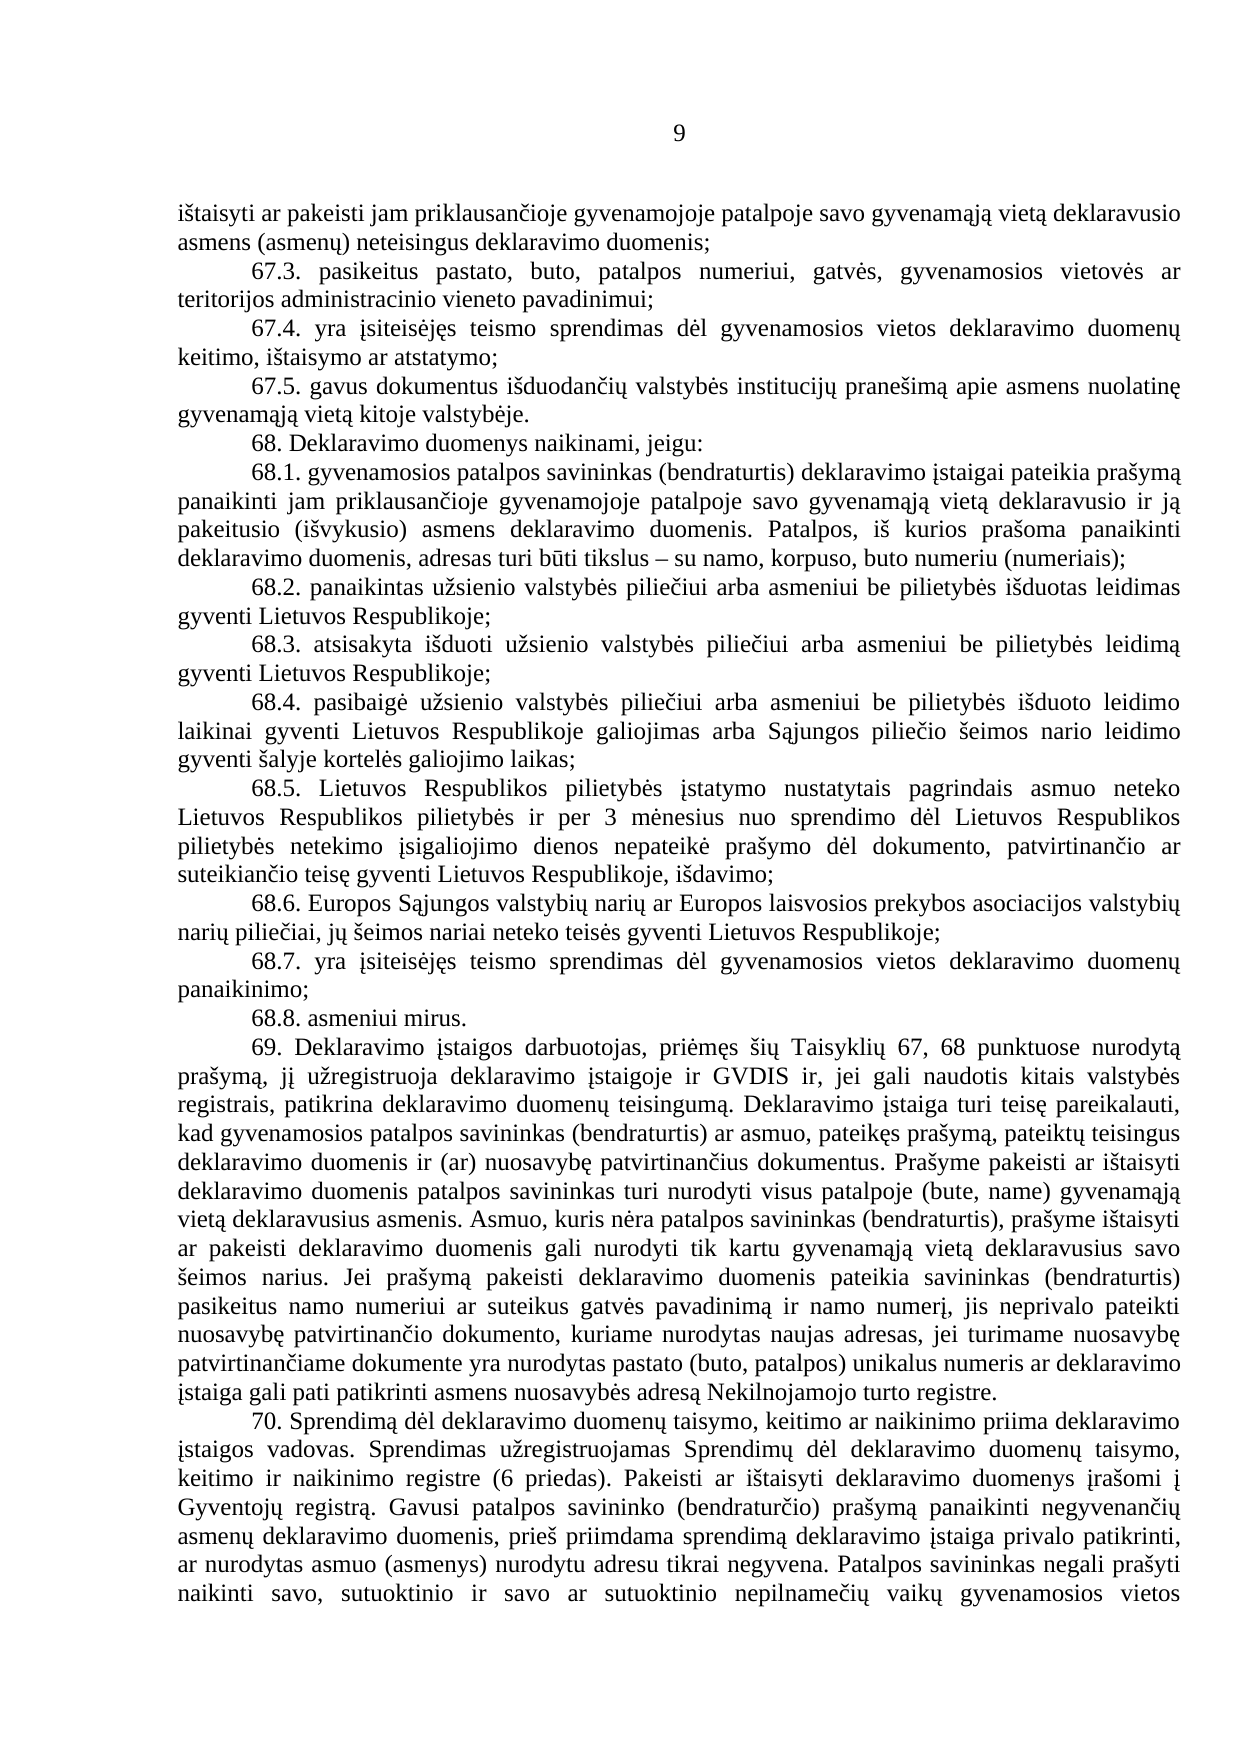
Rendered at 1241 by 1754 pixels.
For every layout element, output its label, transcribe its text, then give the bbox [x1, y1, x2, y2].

text 68. Deklaravimo duomenys naikinami, jeigu: [177, 428, 1181, 457]
text 67.5. gavus dokumentus išduodančių valstybės institucijų pranešimą apie asmens nuolatinę gyvenamąją vietą kitoje valstybėje. [177, 371, 1181, 428]
text 69. Deklaravimo įstaigos darbuotojas, priėmęs šių Taisyklių 67, 68 punktuose nurodytą prašymą, jį užregistruoja deklaravimo įstaigoje ir GVDIS ir, jei gali naudotis kitais valstybės registrais, patikrina deklaravimo duomenų teisingumą. Deklaravimo įstaiga turi teisę pareikalauti, kad gyvenamosios patalpos savininkas (bendraturtis) ar asmuo, pateikęs prašymą, pateiktų teisingus deklaravimo duomenis ir (ar) nuosavybę patvirtinančius dokumentus. Prašyme pakeisti ar ištaisyti deklaravimo duomenis patalpos savininkas turi nurodyti visus patalpoje (bute, name) gyvenamąją vietą deklaravusius asmenis. Asmuo, kuris nėra patalpos savininkas (bendraturtis), prašyme ištaisyti ar pakeisti deklaravimo duomenis gali nurodyti tik kartu gyvenamąją vietą deklaravusius savo šeimos narius. Jei prašymą pakeisti deklaravimo duomenis pateikia savininkas (bendraturtis) pasikeitus namo numeriui ar suteikus gatvės pavadinimą ir namo numerį, jis neprivalo pateikti nuosavybę patvirtinančio dokumento, kuriame nurodytas naujas adresas, jei turimame nuosavybę patvirtinančiame dokumente yra nurodytas pastato (buto, patalpos) unikalus numeris ar deklaravimo įstaiga gali pati patikrinti asmens nuosavybės adresą Nekilnojamojo turto registre. [177, 1032, 1181, 1406]
text 68.2. panaikintas užsienio valstybės piliečiui arba asmeniui be pilietybės išduotas leidimas gyventi Lietuvos Respublikoje; [177, 572, 1181, 629]
text 67.4. yra įsiteisėjęs teismo sprendimas dėl gyvenamosios vietos deklaravimo duomenų keitimo, ištaisymo ar atstatymo; [177, 313, 1181, 371]
text 68.4. pasibaigė užsienio valstybės piliečiui arba asmeniui be pilietybės išduoto leidimo laikinai gyventi Lietuvos Respublikoje galiojimas arba Sąjungos piliečio šeimos nario leidimo gyventi šalyje kortelės galiojimo laikas; [177, 687, 1181, 773]
text 68.1. gyvenamosios patalpos savininkas (bendraturtis) deklaravimo įstaigai pateikia prašymą panaikinti jam priklausančioje gyvenamojoje patalpoje savo gyvenamąją vietą deklaravusio ir ją pakeitusio (išvykusio) asmens deklaravimo duomenis. Patalpos, iš kurios prašoma panaikinti deklaravimo duomenis, adresas turi būti tikslus – su namo, korpuso, buto numeriu (numeriais); [177, 457, 1181, 572]
text 68.7. yra įsiteisėjęs teismo sprendimas dėl gyvenamosios vietos deklaravimo duomenų panaikinimo; [177, 946, 1181, 1003]
text 68.8. asmeniui mirus. [177, 1003, 1181, 1032]
text 70. Sprendimą dėl deklaravimo duomenų taisymo, keitimo ar naikinimo priima deklaravimo įstaigos vadovas. Sprendimas užregistruojamas Sprendimų dėl deklaravimo duomenų taisymo, keitimo ir naikinimo registre (6 priedas). Pakeisti ar ištaisyti deklaravimo duomenys įrašomi į Gyventojų registrą. Gavusi patalpos savininko (bendraturčio) prašymą panaikinti negyvenančių asmenų deklaravimo duomenis, prieš priimdama sprendimą deklaravimo įstaiga privalo patikrinti, ar nurodytas asmuo (asmenys) nurodytu adresu tikrai negyvena. Patalpos savininkas negali prašyti naikinti savo, sutuoktinio ir savo ar sutuoktinio nepilnamečių vaikų gyvenamosios vietos [177, 1406, 1181, 1607]
text ištaisyti ar pakeisti jam priklausančioje gyvenamojoje patalpoje savo gyvenamąją vietą deklaravusio asmens (asmenų) neteisingus deklaravimo duomenis; [177, 198, 1181, 256]
text 68.6. Europos Sąjungos valstybių narių ar Europos laisvosios prekybos asociacijos valstybių narių piliečiai, jų šeimos nariai neteko teisės gyventi Lietuvos Respublikoje; [177, 888, 1181, 946]
text 68.3. atsisakyta išduoti užsienio valstybės piliečiui arba asmeniui be pilietybės leidimą gyventi Lietuvos Respublikoje; [177, 629, 1181, 687]
text 67.3. pasikeitus pastato, buto, patalpos numeriui, gatvės, gyvenamosios vietovės ar teritorijos administracinio vieneto pavadinimui; [177, 256, 1181, 313]
text 68.5. Lietuvos Respublikos pilietybės įstatymo nustatytais pagrindais asmuo neteko Lietuvos Respublikos pilietybės ir per 3 mėnesius nuo sprendimo dėl Lietuvos Respublikos pilietybės netekimo įsigaliojimo dienos nepateikė prašymo dėl dokumento, patvirtinančio ar suteikiančio teisę gyventi Lietuvos Respublikoje, išdavimo; [177, 773, 1181, 888]
